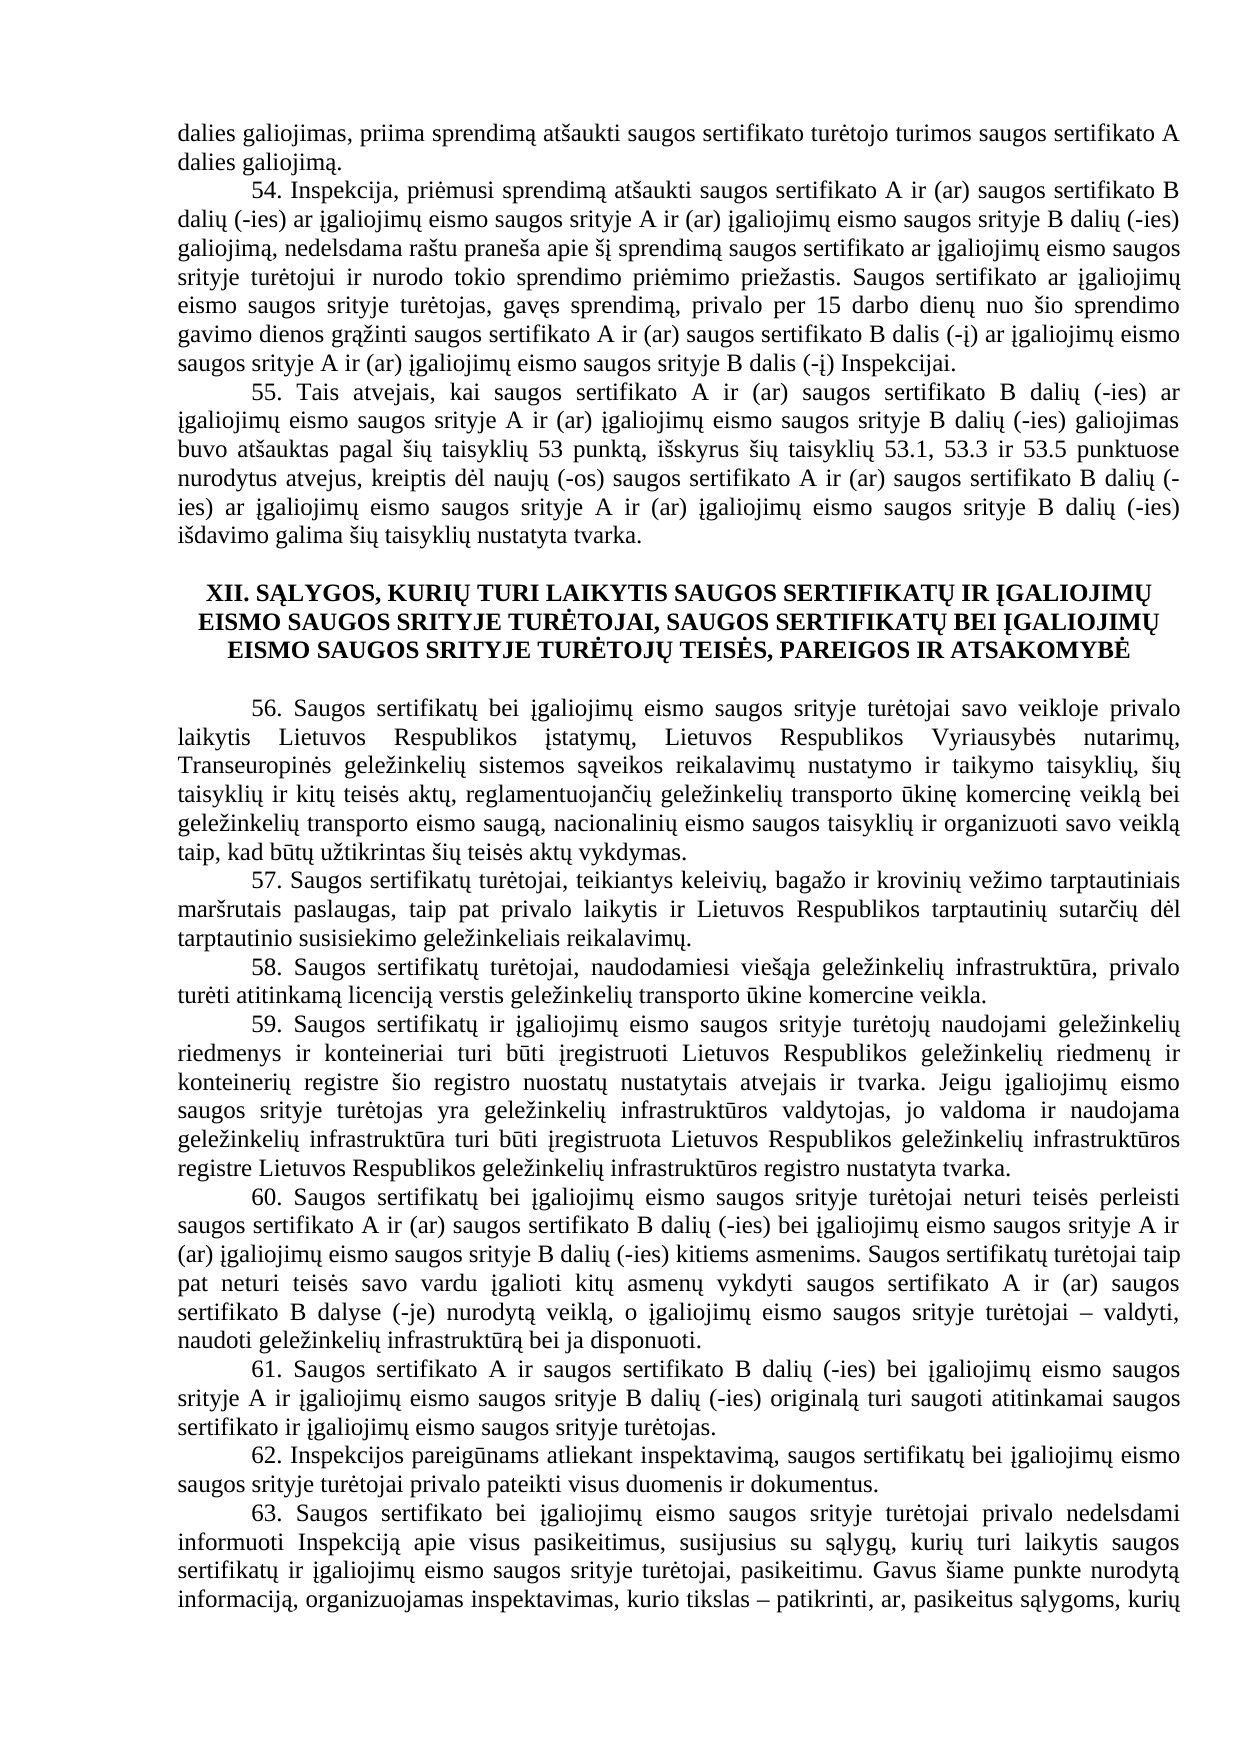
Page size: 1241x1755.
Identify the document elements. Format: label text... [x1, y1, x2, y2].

text 60. Saugos sertifikatų bei įgaliojimų eismo saugos srityje turėtojai neturi teisės perleisti saugos sertifikato A ir (ar) saugos sertifikato B dalių (-ies) bei įgaliojimų eismo saugos srityje A ir (ar) įgaliojimų eismo saugos srityje B dalių (-ies) kitiems asmenims. Saugos sertifikatų turėtojai taip pat neturi teisės savo vardu įgalioti kitų asmenų vykdyti saugos sertifikato A ir (ar) saugos sertifikato B dalyse (-je) nurodytą veiklą, o įgaliojimų eismo saugos srityje turėtojai – valdyti, naudoti geležinkelių infrastruktūrą bei ja disponuoti. [177, 1182, 1181, 1354]
text 58. Saugos sertifikatų turėtojai, naudodamiesi viešąja geležinkelių infrastruktūra, privalo turėti atitinkamą licenciją verstis geležinkelių transporto ūkine komercine veikla. [177, 952, 1181, 1009]
text xiI. SĄLYGOS, KURIŲ TURI LAIKYTIS SAUGOS SERTIFIKATŲ IR ĮGALIOJIMŲ EISMO SAUGOS SRITYJE TURĖTOJAI, SAUGOS SERTIFIKATŲ BEI ĮGALIOJIMŲ EISMO SAUGOS SRITYJE TURĖTOJŲ TEISĖS, PAREIGOS IR ATSAKOMYBĖ [177, 578, 1181, 664]
text dalies galiojimas, priima sprendimą atšaukti saugos sertifikato turėtojo turimos saugos sertifikato A dalies galiojimą. [177, 118, 1181, 176]
text 57. Saugos sertifikatų turėtojai, teikiantys keleivių, bagažo ir krovinių vežimo tarptautiniais maršrutais paslaugas, taip pat privalo laikytis ir Lietuvos Respublikos tarptautinių sutarčių dėl tarptautinio susisiekimo geležinkeliais reikalavimų. [177, 866, 1181, 952]
text 63. Saugos sertifikato bei įgaliojimų eismo saugos srityje turėtojai privalo nedelsdami informuoti Inspekciją apie visus pasikeitimus, susijusius su sąlygų, kurių turi laikytis saugos sertifikatų ir įgaliojimų eismo saugos srityje turėtojai, pasikeitimu. Gavus šiame punkte nurodytą informaciją, organizuojamas inspektavimas, kurio tikslas – patikrinti, ar, pasikeitus sąlygoms, kurių [177, 1498, 1181, 1613]
text 61. Saugos sertifikato A ir saugos sertifikato B dalių (-ies) bei įgaliojimų eismo saugos srityje A ir įgaliojimų eismo saugos srityje B dalių (-ies) originalą turi saugoti atitinkamai saugos sertifikato ir įgaliojimų eismo saugos srityje turėtojas. [177, 1354, 1181, 1441]
text 54. Inspekcija, priėmusi sprendimą atšaukti saugos sertifikato A ir (ar) saugos sertifikato B dalių (-ies) ar įgaliojimų eismo saugos srityje A ir (ar) įgaliojimų eismo saugos srityje B dalių (-ies) galiojimą, nedelsdama raštu praneša apie šį sprendimą saugos sertifikato ar įgaliojimų eismo saugos srityje turėtojui ir nurodo tokio sprendimo priėmimo priežastis. Saugos sertifikato ar įgaliojimų eismo saugos srityje turėtojas, gavęs sprendimą, privalo per 15 darbo dienų nuo šio sprendimo gavimo dienos grąžinti saugos sertifikato A ir (ar) saugos sertifikato B dalis (-į) ar įgaliojimų eismo saugos srityje A ir (ar) įgaliojimų eismo saugos srityje B dalis (-į) Inspekcijai. [177, 176, 1181, 377]
text 55. Tais atvejais, kai saugos sertifikato A ir (ar) saugos sertifikato B dalių (-ies) ar įgaliojimų eismo saugos srityje A ir (ar) įgaliojimų eismo saugos srityje B dalių (-ies) galiojimas buvo atšauktas pagal šių taisyklių 53 punktą, išskyrus šių taisyklių 53.1, 53.3 ir 53.5 punktuose nurodytus atvejus, kreiptis dėl naujų (-os) saugos sertifikato A ir (ar) saugos sertifikato B dalių (-ies) ar įgaliojimų eismo saugos srityje A ir (ar) įgaliojimų eismo saugos srityje B dalių (-ies) išdavimo galima šių taisyklių nustatyta tvarka. [177, 377, 1181, 549]
text 59. Saugos sertifikatų ir įgaliojimų eismo saugos srityje turėtojų naudojami geležinkelių riedmenys ir konteineriai turi būti įregistruoti Lietuvos Respublikos geležinkelių riedmenų ir konteinerių registre šio registro nuostatų nustatytais atvejais ir tvarka. Jeigu įgaliojimų eismo saugos srityje turėtojas yra geležinkelių infrastruktūros valdytojas, jo valdoma ir naudojama geležinkelių infrastruktūra turi būti įregistruota Lietuvos Respublikos geležinkelių infrastruktūros registre Lietuvos Respublikos geležinkelių infrastruktūros registro nustatyta tvarka. [177, 1009, 1181, 1182]
text 62. Inspekcijos pareigūnams atliekant inspektavimą, saugos sertifikatų bei įgaliojimų eismo saugos srityje turėtojai privalo pateikti visus duomenis ir dokumentus. [177, 1441, 1181, 1498]
text 56. Saugos sertifikatų bei įgaliojimų eismo saugos srityje turėtojai savo veikloje privalo laikytis Lietuvos Respublikos įstatymų, Lietuvos Respublikos Vyriausybės nutarimų, Transeuropinės geležinkelių sistemos sąveikos reikalavimų nustatymo ir taikymo taisyklių, šių taisyklių ir kitų teisės aktų, reglamentuojančių geležinkelių transporto ūkinę komercinę veiklą bei geležinkelių transporto eismo saugą, nacionalinių eismo saugos taisyklių ir organizuoti savo veiklą taip, kad būtų užtikrintas šių teisės aktų vykdymas. [177, 693, 1181, 866]
